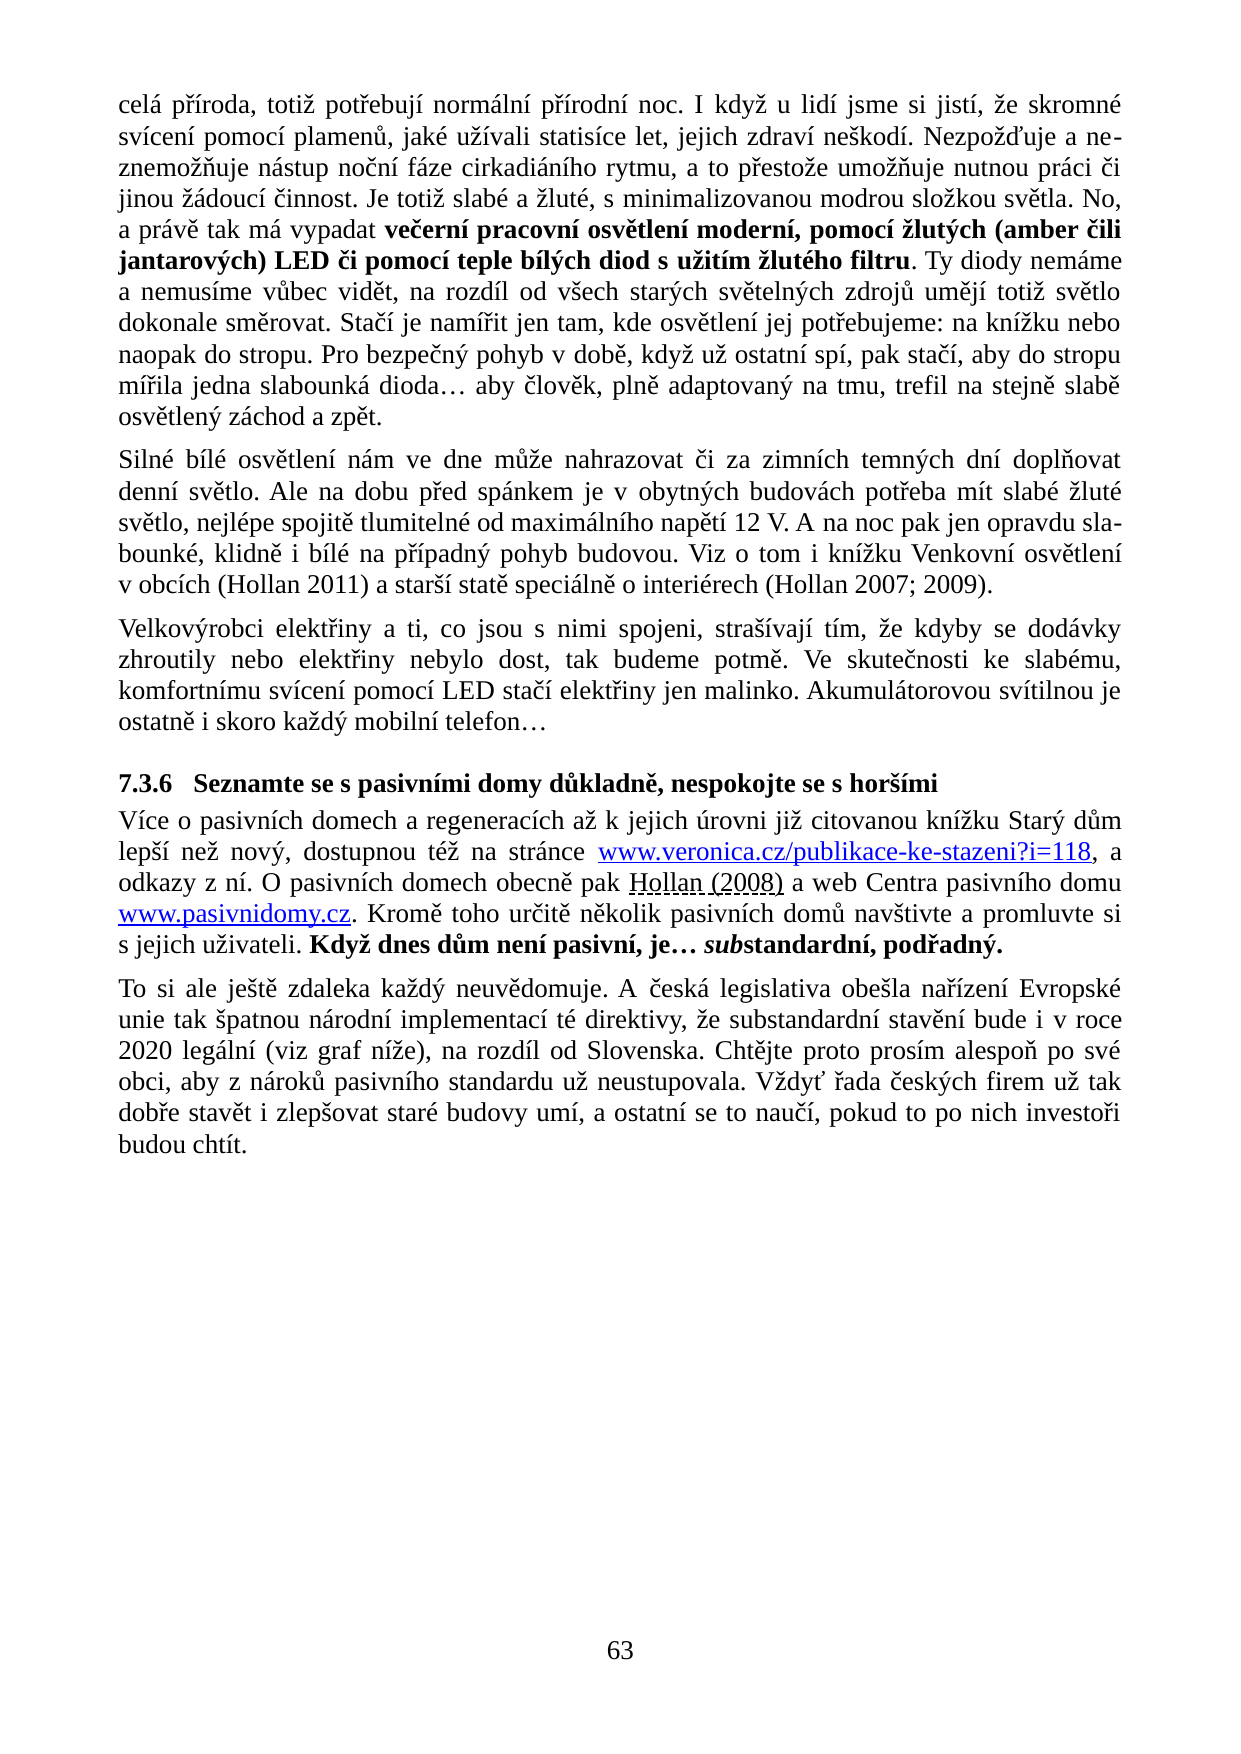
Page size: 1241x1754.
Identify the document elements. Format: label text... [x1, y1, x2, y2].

text To si ale ještě zdaleka každý neuvědomuje. A⁠ česká legislativa obešla nařízení Evropské unie tak špatnou národní implementací té direktivy, že substandardní stavění bude i⁠ v⁠ roce 2020 legální (viz graf níže), na rozdíl od Slovenska. Chtějte proto prosím alespoň po své obci, aby z⁠ nároků pasivního standardu už neustupovala. Vždyť řada českých firem už tak dobře stavět i⁠ zlepšovat staré budovy umí, a ostatní se to naučí, pokud to po nich investoři budou chtít. [118, 972, 1122, 1159]
text celá příroda, totiž potřebují normální přírodní noc. I⁠ když u⁠ lidí jsme si jistí, že skromné svícení pomocí plamenů, jaké užívali statisíce let, jejich zdraví neškodí. Nezpožďuje a ne­znemožňuje nástup noční fáze cirkadiáního rytmu, a to přestože umožňuje nutnou práci či jinou žádoucí činnost. Je totiž slabé a žluté, s⁠ minimalizovanou modrou složkou světla. No, a právě tak má vypadat večerní pracovní osvětlení moderní, pomocí žlutých (amber čili jantarových) LED či pomocí teple bílých diod s⁠ užitím žlutého filtru. Ty diody ne­máme a nemusíme vůbec vidět, na rozdíl od všech starých světelných zdrojů umějí totiž světlo dokonale směrovat. Stačí je namířit jen tam, kde osvětlení jej potřebujeme: na knížku nebo naopak do stropu. Pro bezpečný pohyb v⁠ době, když už ostatní spí, pak stačí, aby do stropu mířila jedna slabounká dioda… aby člověk, plně adaptovaný na tmu, trefil na stejně slabě osvětlený záchod a zpět. [118, 88, 1122, 431]
subtitle Seznamte se s⁠ pasivními domy důkladně, nespokojte se s⁠ horšími [118, 767, 1122, 798]
text Velkovýrobci elektřiny a ti, co jsou s⁠ nimi spojeni, strašívají tím, že kdyby se dodávky zhroutily nebo elektřiny nebylo dost, tak budeme potmě. Ve skutečnosti ke slabému, komfortnímu svícení pomocí LED stačí elektřiny jen malinko. Akumulátorovou svítilnou je ostatně i⁠ skoro každý mobilní telefon… [118, 612, 1122, 736]
text Silné bílé osvětlení nám ve dne může nahrazovat či za zimních temných dní doplňovat denní světlo. Ale na dobu před spánkem je v⁠ obytných budovách potřeba mít slabé žluté světlo, nejlépe spojitě tlumitelné od maximálního napětí 12 V. A⁠ na noc pak jen opravdu sla­bounké, klidně i⁠ bílé na případný pohyb budovou. Viz o⁠ tom i⁠ knížku Venkovní osvětlení v⁠ obcích (Hollan 2011) a starší statě speciálně o⁠ interiérech (Hollan 2007; 2009). [118, 444, 1122, 599]
text Více o⁠ pasivních domech a regeneracích až k⁠ jejich úrovni již citovanou knížku Starý dům lepší než nový, dostupnou též na stránce www.veronica.cz/publikace-ke-stazeni?i=118, a odkazy z⁠ ní. O⁠ pasivních domech obecně pak Hollan (2008) a web Centra pasivního domu www.pasivnidomy.cz. Kromě toho určitě několik pasivních domů navštivte a promluvte si s⁠ jejich uživateli. Když dnes dům není pasivní, je… substandardní, podřadný. [118, 804, 1122, 959]
